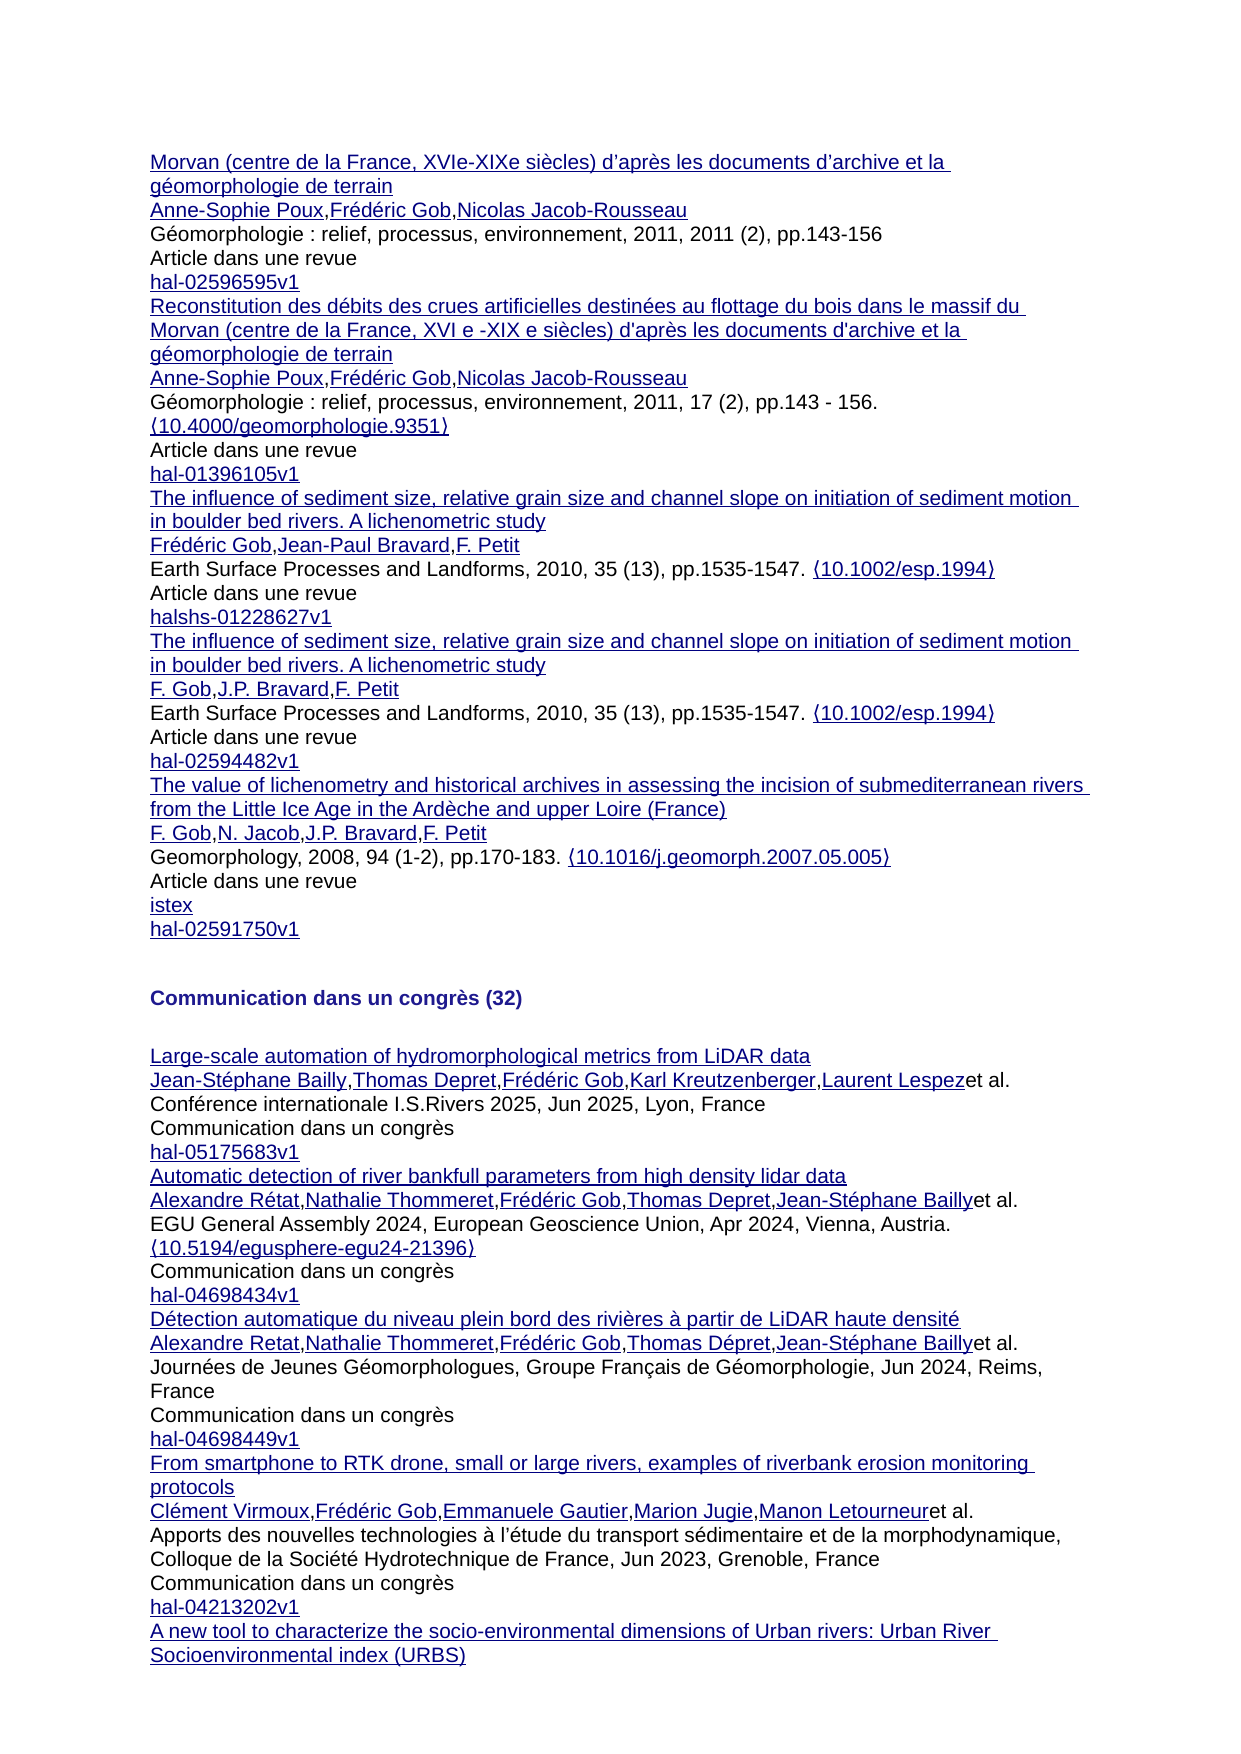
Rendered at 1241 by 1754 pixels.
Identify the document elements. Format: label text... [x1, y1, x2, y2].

table_cell The influence of sediment size, relative grain size and channel slope on initiation of sediment motion in boulder bed rivers. A lichenometric study Frédéric Gob,Jean-Paul Bravard,F. Petit Earth Surface Processes and Landforms, 2010, 35 (13), pp.1535-1547. ⟨10.1002/esp.1994⟩ Article dans une revue halshs-01228627v1 [150, 485, 1090, 629]
subtitle Communication dans un congrès (32) [150, 985, 1090, 1009]
table_cell A new tool to characterize the socio-environmental dimensions of Urban rivers: Urban River Socioenvironmental index (URBS) [150, 1619, 1090, 1667]
table_cell Morvan (centre de la France, XVIe-XIXe siècles) d’après les documents d’archive et la géomorphologie de terrain Anne-Sophie Poux,Frédéric Gob,Nicolas Jacob-Rousseau Géomorphologie : relief, processus, environnement, 2011, 2011 (2), pp.143-156 Article dans une revue hal-02596595v1 [150, 150, 1090, 294]
table_cell Automatic detection of river bankfull parameters from high density lidar data Alexandre Rétat,Nathalie Thommeret,Frédéric Gob,Thomas Depret,Jean-Stéphane Baillyet al. EGU General Assembly 2024, European Geoscience Union, Apr 2024, Vienna, Austria. ⟨10.5194/egusphere-egu24-21396⟩ Communication dans un congrès hal-04698434v1 [150, 1164, 1090, 1307]
table_cell from the Little Ice Age in the Ardèche and upper Loire (France) F. Gob,N. Jacob,J.P. Bravard,F. Petit Geomorphology, 2008, 94 (1-2), pp.170-183. ⟨10.1016/j.geomorph.2007.05.005⟩ Article dans une revue istex hal-02591750v1 [150, 795, 1090, 941]
table_cell The influence of sediment size, relative grain size and channel slope on initiation of sediment motion in boulder bed rivers. A lichenometric study F. Gob,J.P. Bravard,F. Petit Earth Surface Processes and Landforms, 2010, 35 (13), pp.1535-1547. ⟨10.1002/esp.1994⟩ Article dans une revue hal-02594482v1 [150, 629, 1090, 773]
table_cell The value of lichenometry and historical archives in assessing the incision of submediterranean rivers [150, 773, 1090, 794]
table_cell Reconstitution des débits des crues artificielles destinées au flottage du bois dans le massif du Morvan (centre de la France, XVI e -XIX e siècles) d'après les documents d'archive et la géomorphologie de terrain Anne-Sophie Poux,Frédéric Gob,Nicolas Jacob-Rousseau Géomorphologie : relief, processus, environnement, 2011, 17 (2), pp.143 - 156. ⟨10.4000/geomorphologie.9351⟩ Article dans une revue hal-01396105v1 [150, 294, 1090, 485]
table_header Large-scale automation of hydromorphological metrics from LiDAR data Jean-Stéphane Bailly,Thomas Depret,Frédéric Gob,Karl Kreutzenberger,Laurent Lespezet al. Conférence internationale I.S.Rivers 2025, Jun 2025, Lyon, France Communication dans un congrès hal-05175683v1 [150, 1044, 1090, 1163]
table_cell From smartphone to RTK drone, small or large rivers, examples of riverbank erosion monitoring protocols Clément Virmoux,Frédéric Gob,Emmanuele Gautier,Marion Jugie,Manon Letourneuret al. Apports des nouvelles technologies à l’étude du transport sédimentaire et de la morphodynamique, Colloque de la Société Hydrotechnique de France, Jun 2023, Grenoble, France Communication dans un congrès hal-04213202v1 [150, 1451, 1090, 1619]
table_cell Détection automatique du niveau plein bord des rivières à partir de LiDAR haute densité Alexandre Retat,Nathalie Thommeret,Frédéric Gob,Thomas Dépret,Jean-Stéphane Baillyet al. Journées de Jeunes Géomorphologues, Groupe Français de Géomorphologie, Jun 2024, Reims, France Communication dans un congrès hal-04698449v1 [150, 1307, 1090, 1451]
